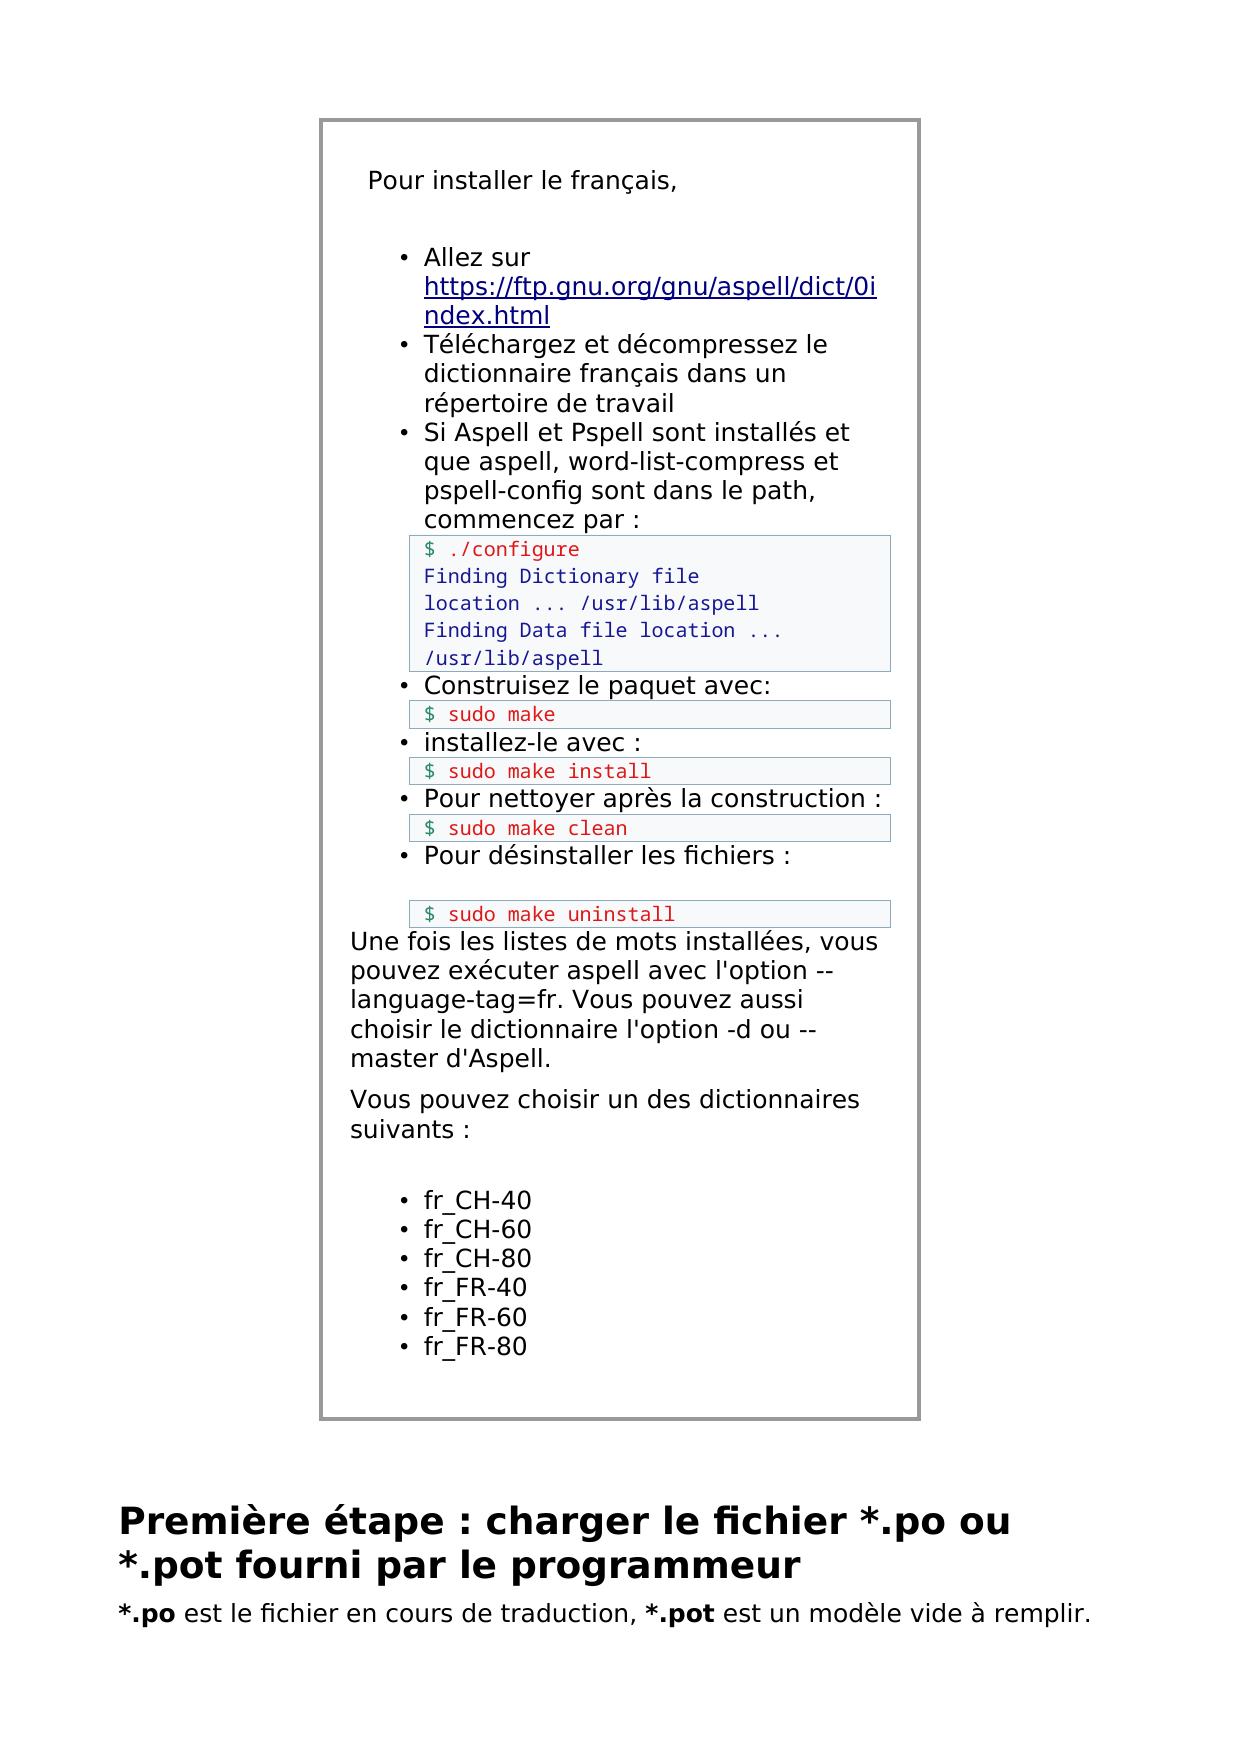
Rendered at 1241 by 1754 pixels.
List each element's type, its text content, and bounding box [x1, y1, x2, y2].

subtitle Première étape : charger le fichier *.po ou *.pot fourni par le programmeur [118, 1500, 1122, 1587]
text *.po est le fichier en cours de traduction, *.pot est un modèle vide à remplir. [118, 1599, 1122, 1629]
table_header Pour installer le français, Allez sur https://ftp.gnu.org/gnu/aspell/dict/0index.html Téléchargez et décompressez le dictionnaire français dans un répertoire de travail Si Aspell et Pspell sont installés et que aspell, word-list-compress et pspell-config sont dans le path, commencez par : $ ./configure Finding Dictionary file location ... /usr/lib/aspell Finding Data file location ... /usr/lib/aspell Construisez le paquet avec: $ sudo make installez-le avec : $ sudo make install Pour nettoyer après la construction : $ sudo make clean Pour désinstaller les fichiers : $ sudo make uninstall Une fois les listes de mots installées, vous pouvez exécuter aspell avec l'option --language-tag=fr. Vous pouvez aussi choisir le dictionnaire l'option -d ou --master d'Aspell. Vous pouvez choisir un des dictionnaires suivants : fr_CH-40 fr_CH-60 fr_CH-80 fr_FR-40 fr_FR-60 fr_FR-80 [332, 131, 908, 1408]
